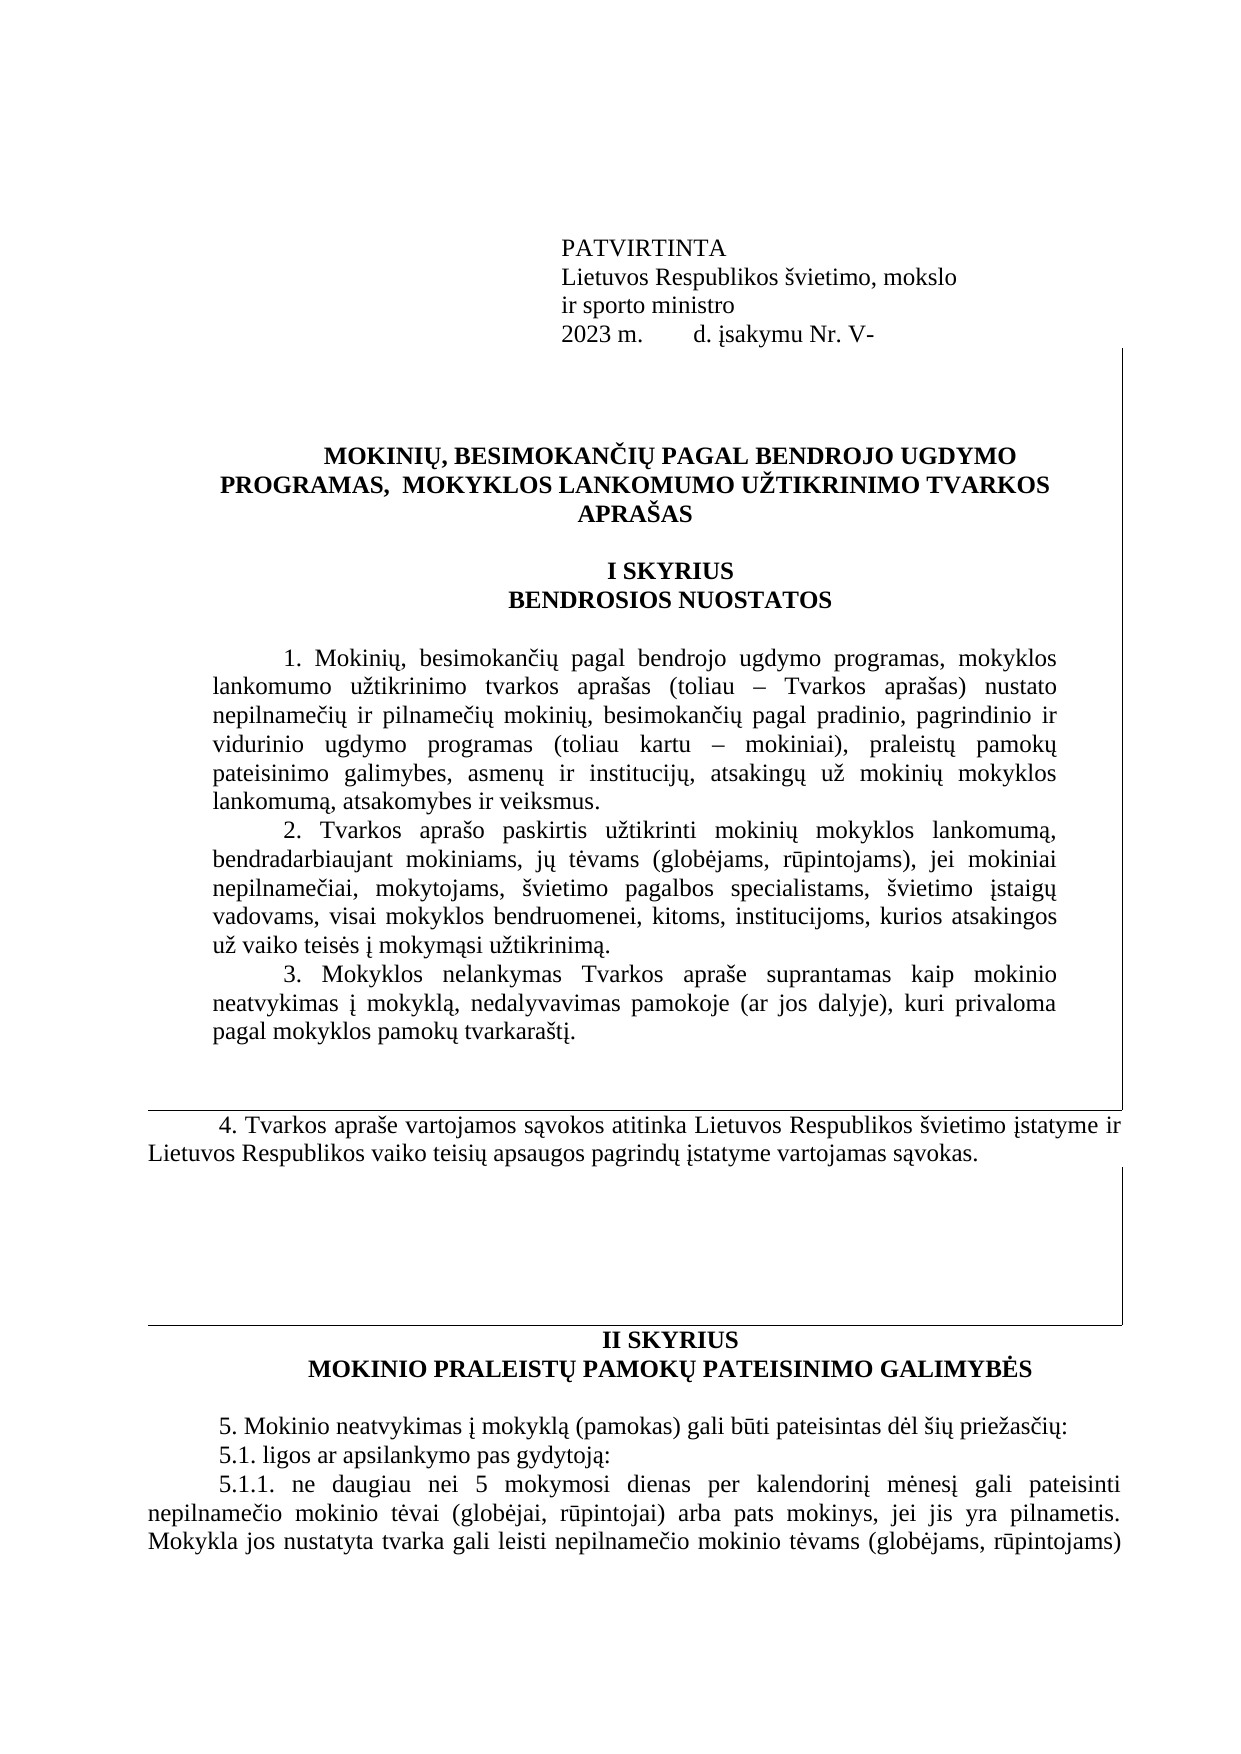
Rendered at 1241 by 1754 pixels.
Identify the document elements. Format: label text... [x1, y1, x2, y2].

text 5.1. ligos ar apsilankymo pas gydytoją: [148, 1440, 1122, 1469]
text 4. Tvarkos apraše vartojamos sąvokos atitinka Lietuvos Respublikos švietimo įstatyme ir Lietuvos Respublikos vaiko teisių apsaugos pagrindų įstatyme vartojamas sąvokas. [148, 1110, 1122, 1167]
text II SKYRIUS [148, 1325, 1122, 1354]
text MOKINIO PRALEISTŲ PAMOKŲ PATEISINIMO GALIMYBĖS [148, 1354, 1122, 1383]
text Lietuvos Respublikos švietimo, mokslo [148, 262, 1122, 291]
text PATVIRTINTA [148, 233, 1122, 262]
text ir sporto ministro [148, 291, 1122, 319]
text 1. Mokinių, besimokančių pagal bendrojo ugdymo programas, mokyklos lankomumo užtikrinimo tvarkos aprašas (toliau – Tvarkos aprašas) nustato nepilnamečių ir pilnamečių mokinių, besimokančių pagal pradinio, pagrindinio ir vidurinio ugdymo programas (toliau kartu – mokiniai), praleistų pamokų pateisinimo galimybes, asmenų ir institucijų, atsakingų už mokinių mokyklos lankomumą, atsakomybes ir veiksmus. [148, 643, 1122, 815]
text 5. Mokinio neatvykimas į mokyklą (pamokas) gali būti pateisintas dėl šių priežasčių: [148, 1411, 1122, 1440]
text I SKYRIUS [148, 556, 1122, 585]
text 2023 m. d. įsakymu Nr. V- [148, 319, 1122, 348]
text MOKINIŲ, BESIMOKANČIŲ PAGAL BENDROJO UGDYMO PROGRAMAS, MOKYKLOS LANKOMUMO UŽTIKRINIMO TVARKOS APRAŠAS [148, 441, 1122, 528]
text 5.1.1. ne daugiau nei 5 mokymosi dienas per kalendorinį mėnesį gali pateisinti nepilnamečio mokinio tėvai (globėjai, rūpintojai) arba pats mokinys, jei jis yra pilnametis. Mokykla jos nustatyta tvarka gali leisti nepilnamečio mokinio tėvams (globėjams, rūpintojams) [148, 1469, 1122, 1555]
text 3. Mokyklos nelankymas Tvarkos apraše suprantamas kaip mokinio neatvykimas į mokyklą, nedalyvavimas pamokoje (ar jos dalyje), kuri privaloma pagal mokyklos pamokų tvarkaraštį. [148, 959, 1122, 1110]
text BENDROSIOS NUOSTATOS [148, 585, 1122, 614]
text 2. Tvarkos aprašo paskirtis užtikrinti mokinių mokyklos lankomumą, bendradarbiaujant mokiniams, jų tėvams (globėjams, rūpintojams), jei mokiniai nepilnamečiai, mokytojams, švietimo pagalbos specialistams, švietimo įstaigų vadovams, visai mokyklos bendruomenei, kitoms, institucijoms, kurios atsakingos už vaiko teisės į mokymąsi užtikrinimą. [148, 815, 1122, 959]
